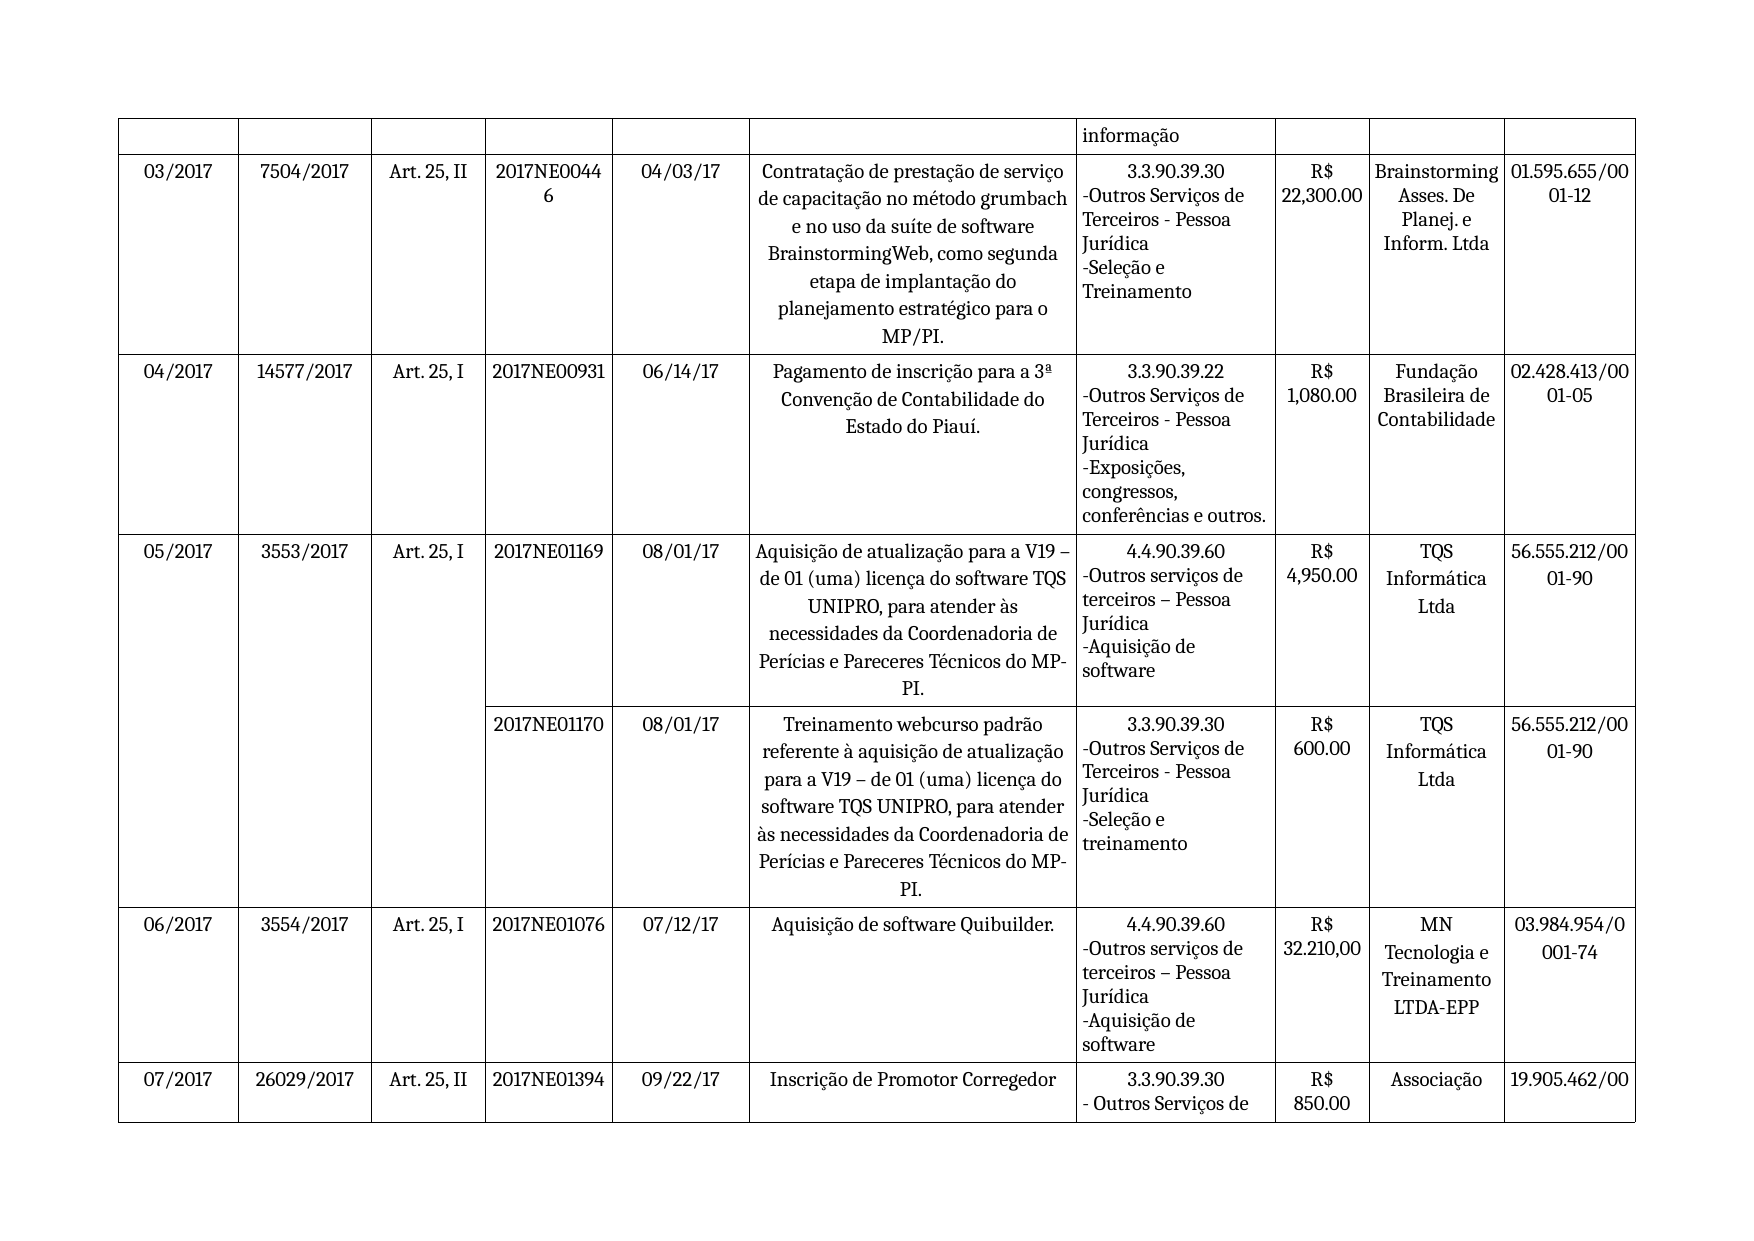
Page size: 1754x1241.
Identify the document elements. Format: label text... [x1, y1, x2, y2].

table_cell 14577/2017 [239, 355, 371, 533]
table_cell 26029/2017 [239, 1063, 371, 1122]
table_cell 3553/2017 [239, 535, 371, 907]
table_cell 19.905.462/00 [1505, 1063, 1635, 1122]
table_cell [613, 119, 749, 154]
table_cell 01/08/17 [613, 535, 749, 706]
table_cell Aquisição de atualização para a V19 – de 01 (uma) licença do software TQS UNIPRO, para atender às necessidades da Coordenadoria de Perícias e Pareceres Técnicos do MP-PI. [750, 535, 1076, 706]
table_cell 05/2017 [119, 535, 238, 907]
table_cell R$ 22.300,00 [1276, 155, 1369, 354]
table_cell Contratação de prestação de serviço de capacitação no método grumbach e no uso da suíte de software BrainstormingWeb, como segunda etapa de implantação do planejamento estratégico para o MP/PI. [750, 155, 1076, 354]
table_cell 2017NE00446 [486, 155, 612, 354]
table_cell [1276, 119, 1369, 154]
table_cell informação [1077, 119, 1275, 154]
table_cell 3554/2017 [239, 908, 371, 1062]
table_cell 03/2017 [119, 155, 238, 354]
table_cell [1505, 119, 1635, 154]
table_cell R$ 600,00 [1276, 707, 1369, 907]
table_cell 03/04/17 [613, 155, 749, 354]
table_cell R$ 1.080,00 [1276, 355, 1369, 533]
table_cell 04/2017 [119, 355, 238, 533]
table_cell 01.595.655/0001-12 [1505, 155, 1635, 354]
table_cell 02.428.413/0001-05 [1505, 355, 1635, 533]
table_cell R$ 4.950,00 [1276, 535, 1369, 706]
table_cell 4.4.90.39.60 -Outros serviços de terceiros – Pessoa Jurídica -Aquisição de software [1077, 535, 1275, 706]
table_cell [239, 119, 371, 154]
table_cell [119, 119, 238, 154]
table_cell Brainstorming Asses. De Planej. e Inform. Ltda [1370, 155, 1504, 354]
table_cell R$ 850,00 [1276, 1063, 1369, 1122]
table_cell Art. 25, I [372, 535, 485, 907]
table_cell 2017NE00931 [486, 355, 612, 533]
table_cell Art. 25, I [372, 355, 485, 533]
table_cell Treinamento webcurso padrão referente à aquisição de atualização para a V19 – de 01 (uma) licença do software TQS UNIPRO, para atender às necessidades da Coordenadoria de Perícias e Pareceres Técnicos do MP-PI. [750, 707, 1076, 907]
table_cell MN Tecnologia e Treinamento LTDA-EPP [1370, 908, 1504, 1062]
table_cell 03.984.954/0001-74 [1505, 908, 1635, 1062]
table_cell 56.555.212/0001-90 [1505, 535, 1635, 706]
table_cell 01/08/17 [613, 707, 749, 907]
table_cell Art. 25, I [372, 908, 485, 1062]
table_cell 3.3.90.39.30 - Outros Serviços de [1077, 1063, 1275, 1122]
table_cell 2017NE01076 [486, 908, 612, 1062]
table_cell 07/2017 [119, 1063, 238, 1122]
table_cell TQS Informática Ltda [1370, 707, 1504, 907]
table_cell [486, 119, 612, 154]
table_cell 3.3.90.39.30 -Outros Serviços de Terceiros - Pessoa Jurídica -Seleção e Treinamento [1077, 155, 1275, 354]
table_cell 7504/2017 [239, 155, 371, 354]
table_cell Pagamento de inscrição para a 3ª Convenção de Contabilidade do Estado do Piauí. [750, 355, 1076, 533]
table_cell 14/06/17 [613, 355, 749, 533]
table_cell [372, 119, 485, 154]
table_cell Art. 25, II [372, 155, 485, 354]
table_cell R$ 32.210,00 [1276, 908, 1369, 1062]
table_cell 2017NE01394 [486, 1063, 612, 1122]
table_cell Art. 25, II [372, 1063, 485, 1122]
table_cell [750, 119, 1076, 154]
table_cell 2017NE01170 [486, 707, 612, 907]
table_cell 2017NE01169 [486, 535, 612, 706]
table_cell Inscrição de Promotor Corregedor [750, 1063, 1076, 1122]
table_cell TQS Informática Ltda [1370, 535, 1504, 706]
table_cell 3.3.90.39.30 -Outros Serviços de Terceiros - Pessoa Jurídica -Seleção e treinamento [1077, 707, 1275, 907]
table_cell 22/09/17 [613, 1063, 749, 1122]
table_cell 12/07/17 [613, 908, 749, 1062]
table_cell Associação [1370, 1063, 1504, 1122]
table_cell 3.3.90.39.22 -Outros Serviços de Terceiros - Pessoa Jurídica -Exposições, congressos, conferências e outros. [1077, 355, 1275, 533]
table_cell 06/2017 [119, 908, 238, 1062]
table_cell 56.555.212/0001-90 [1505, 707, 1635, 907]
table_cell [1370, 119, 1504, 154]
table_cell Aquisição de software Quibuilder. [750, 908, 1076, 1062]
table_cell 4.4.90.39.60 -Outros serviços de terceiros – Pessoa Jurídica -Aquisição de software [1077, 908, 1275, 1062]
table_cell Fundação Brasileira de Contabilidade [1370, 355, 1504, 533]
